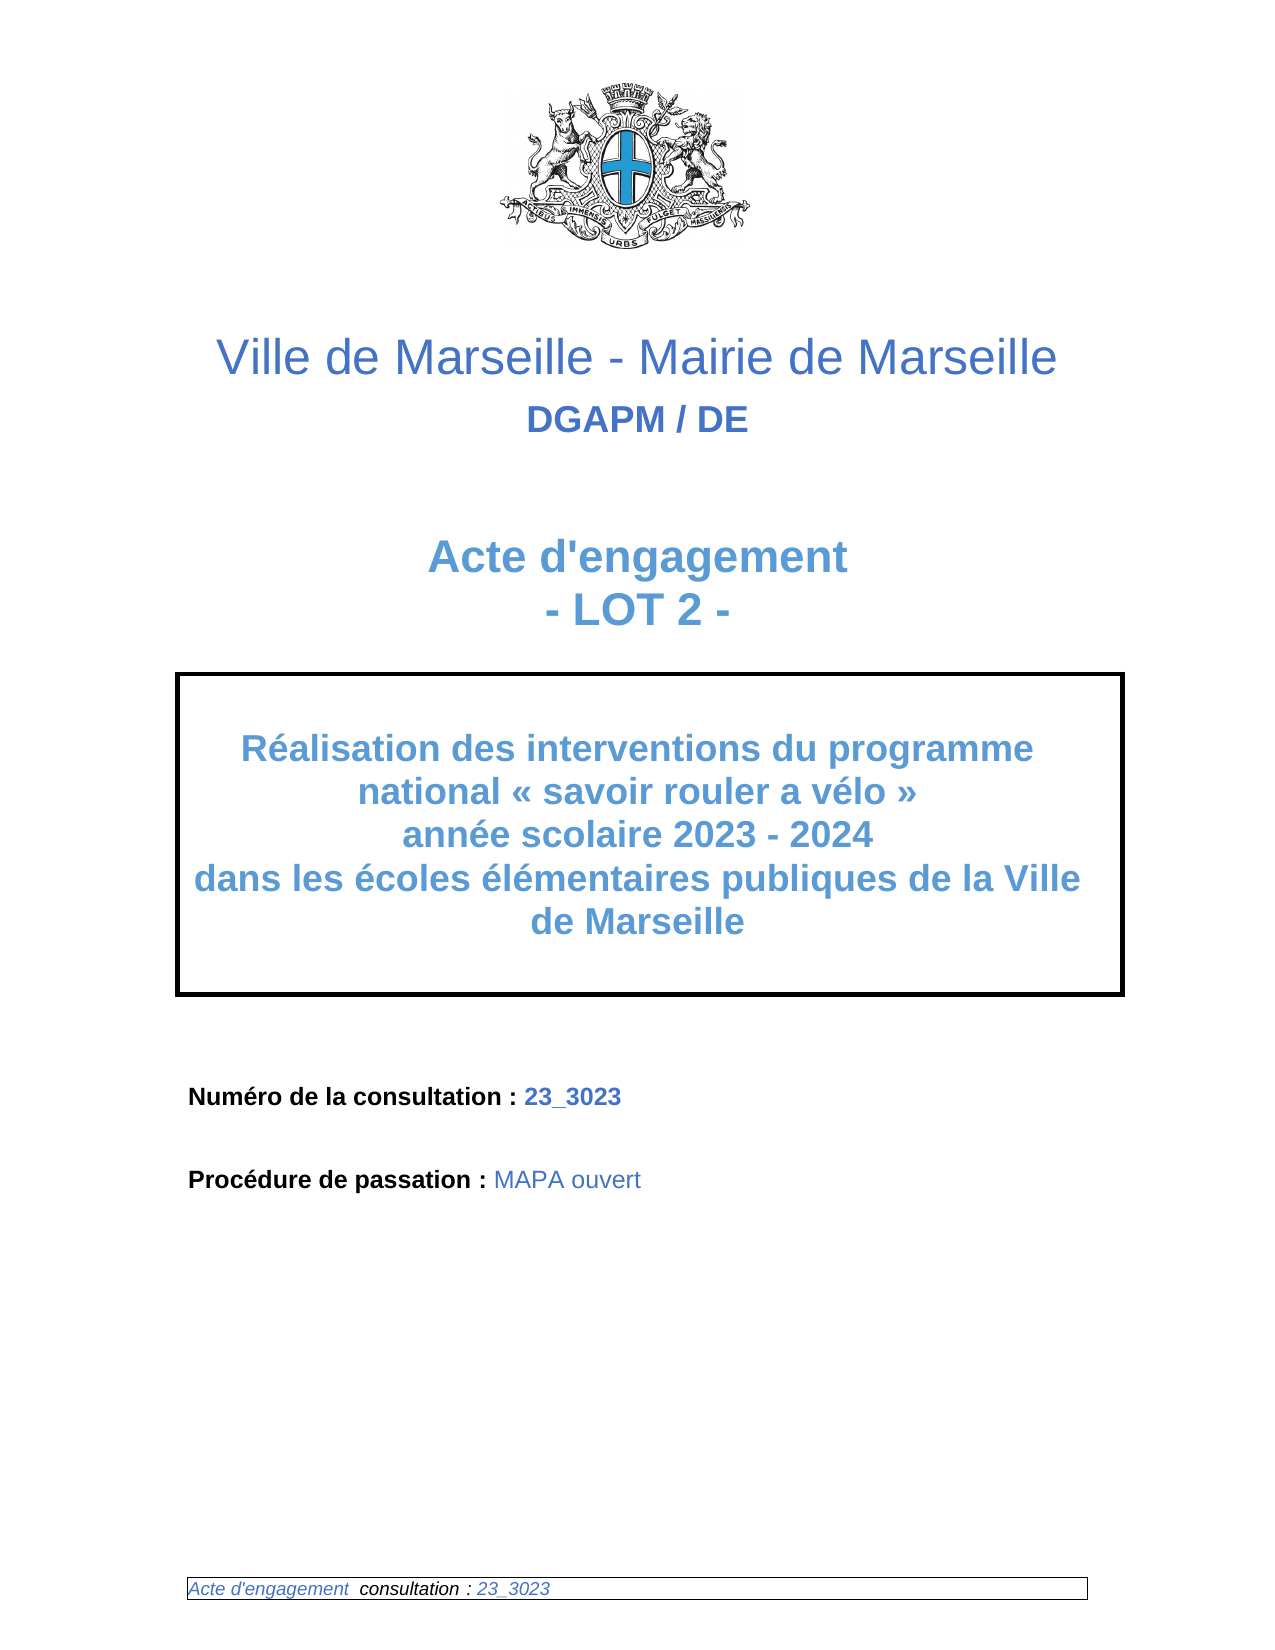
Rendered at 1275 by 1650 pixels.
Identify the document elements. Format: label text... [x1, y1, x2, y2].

text DGAPM / DE [188, 397, 1087, 441]
text Réalisation des interventions du programme national « savoir rouler a vélo » [188, 726, 1087, 813]
text dans les écoles élémentaires publiques de la Ville de Marseille [188, 856, 1087, 942]
text Acte d'engagement [188, 530, 1087, 582]
text année scolaire 2023 - 2024 [188, 813, 1087, 856]
picture [499, 83, 751, 249]
text Procédure de passation : MAPA ouvert [188, 1164, 1087, 1193]
text Ville de Marseille - Mairie de Marseille [188, 327, 1087, 385]
text - LOT 2 - [188, 582, 1087, 635]
text Numéro de la consultation : 23_3023 [188, 1082, 1087, 1111]
